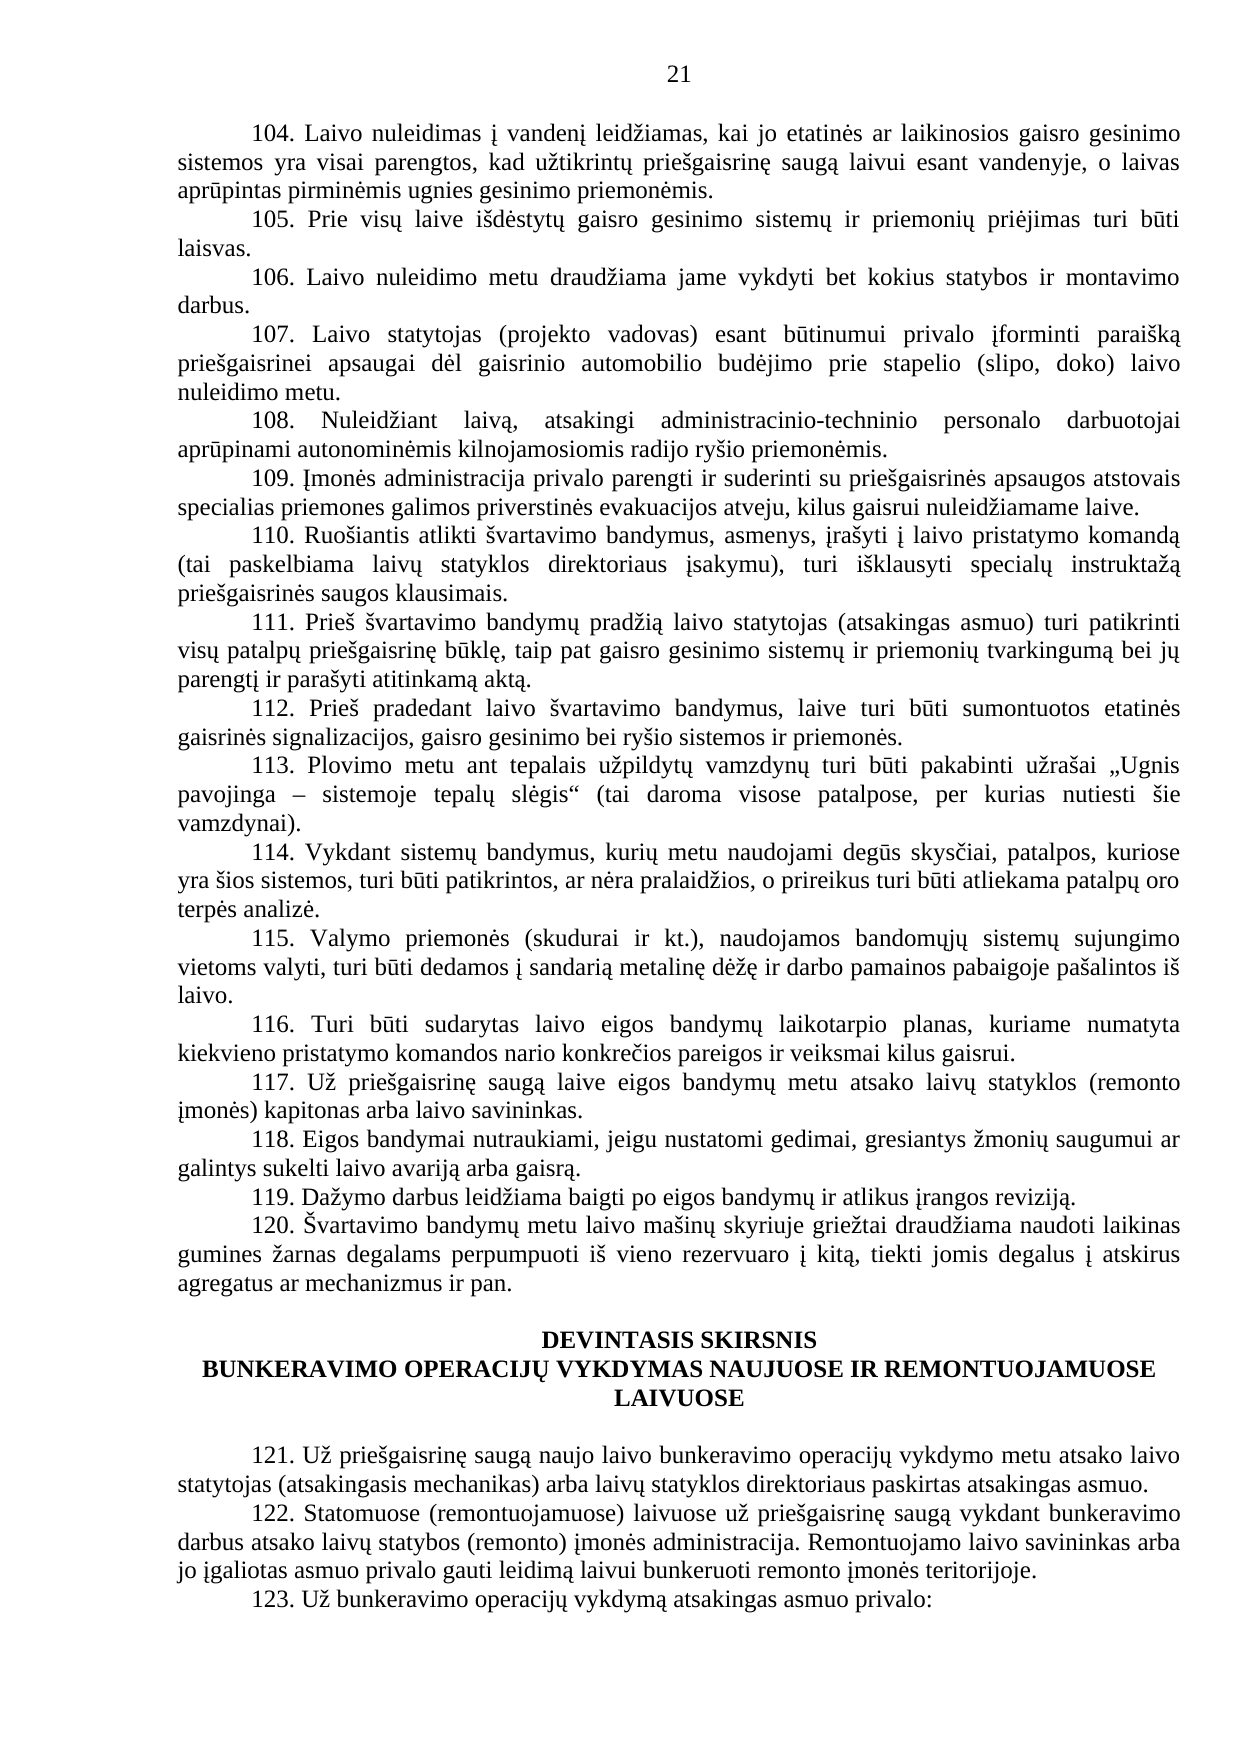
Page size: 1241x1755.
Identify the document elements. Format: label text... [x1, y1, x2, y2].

text 111. Prieš švartavimo bandymų pradžią laivo statytojas (atsakingas asmuo) turi patikrinti visų patalpų priešgaisrinę būklę, taip pat gaisro gesinimo sistemų ir priemonių tvarkingumą bei jų parengtį ir parašyti atitinkamą aktą. [177, 607, 1181, 693]
text 104. Laivo nuleidimas į vandenį leidžiamas, kai jo etatinės ar laikinosios gaisro gesinimo sistemos yra visai parengtos, kad užtikrintų priešgaisrinę saugą laivui esant vandenyje, o laivas aprūpintas pirminėmis ugnies gesinimo priemonėmis. [177, 118, 1181, 204]
text 113. Plovimo metu ant tepalais užpildytų vamzdynų turi būti pakabinti užrašai „Ugnis pavojinga – sistemoje tepalų slėgis“ (tai daroma visose patalpose, per kurias nutiesti šie vamzdynai). [177, 751, 1181, 837]
text 105. Prie visų laive išdėstytų gaisro gesinimo sistemų ir priemonių priėjimas turi būti laisvas. [177, 204, 1181, 262]
text 123. Už bunkeravimo operacijų vykdymą atsakingas asmuo privalo: [177, 1584, 1181, 1613]
text 115. Valymo priemonės (skudurai ir kt.), naudojamos bandomųjų sistemų sujungimo vietoms valyti, turi būti dedamos į sandarią metalinę dėžę ir darbo pamainos pabaigoje pašalintos iš laivo. [177, 923, 1181, 1009]
text 110. Ruošiantis atlikti švartavimo bandymus, asmenys, įrašyti į laivo pristatymo komandą (tai paskelbiama laivų statyklos direktoriaus įsakymu), turi išklausyti specialų instruktažą priešgaisrinės saugos klausimais. [177, 521, 1181, 607]
text 121. Už priešgaisrinę saugą naujo laivo bunkeravimo operacijų vykdymo metu atsako laivo statytojas (atsakingasis mechanikas) arba laivų statyklos direktoriaus paskirtas atsakingas asmuo. [177, 1441, 1181, 1498]
text 114. Vykdant sistemų bandymus, kurių metu naudojami degūs skysčiai, patalpos, kuriose yra šios sistemos, turi būti patikrintos, ar nėra pralaidžios, o prireikus turi būti atliekama patalpų oro terpės analizė. [177, 837, 1181, 923]
text 107. Laivo statytojas (projekto vadovas) esant būtinumui privalo įforminti paraišką priešgaisrinei apsaugai dėl gaisrinio automobilio budėjimo prie stapelio (slipo, doko) laivo nuleidimo metu. [177, 319, 1181, 406]
text 108. Nuleidžiant laivą, atsakingi administracinio-techninio personalo darbuotojai aprūpinami autonominėmis kilnojamosiomis radijo ryšio priemonėmis. [177, 406, 1181, 463]
text 118. Eigos bandymai nutraukiami, jeigu nustatomi gedimai, gresiantys žmonių saugumui ar galintys sukelti laivo avariją arba gaisrą. [177, 1124, 1181, 1182]
text 117. Už priešgaisrinę saugą laive eigos bandymų metu atsako laivų statyklos (remonto įmonės) kapitonas arba laivo savininkas. [177, 1067, 1181, 1124]
text 116. Turi būti sudarytas laivo eigos bandymų laikotarpio planas, kuriame numatyta kiekvieno pristatymo komandos nario konkrečios pareigos ir veiksmai kilus gaisrui. [177, 1009, 1181, 1067]
text 106. Laivo nuleidimo metu draudžiama jame vykdyti bet kokius statybos ir montavimo darbus. [177, 262, 1181, 319]
text 109. Įmonės administracija privalo parengti ir suderinti su priešgaisrinės apsaugos atstovais specialias priemones galimos priverstinės evakuacijos atveju, kilus gaisrui nuleidžiamame laive. [177, 463, 1181, 521]
text 119. Dažymo darbus leidžiama baigti po eigos bandymų ir atlikus įrangos reviziją. [177, 1182, 1181, 1211]
text 120. Švartavimo bandymų metu laivo mašinų skyriuje griežtai draudžiama naudoti laikinas gumines žarnas degalams perpumpuoti iš vieno rezervuaro į kitą, tiekti jomis degalus į atskirus agregatus ar mechanizmus ir pan. [177, 1211, 1181, 1297]
text Bunkeravimo operacijų vykdymas naujuose ir remontuojamuose laivuose [177, 1354, 1181, 1412]
text DEVINTASIS SKIRSNIS [177, 1326, 1181, 1354]
text 122. Statomuose (remontuojamuose) laivuose už priešgaisrinę saugą vykdant bunkeravimo darbus atsako laivų statybos (remonto) įmonės administracija. Remontuojamo laivo savininkas arba jo įgaliotas asmuo privalo gauti leidimą laivui bunkeruoti remonto įmonės teritorijoje. [177, 1498, 1181, 1584]
text 112. Prieš pradedant laivo švartavimo bandymus, laive turi būti sumontuotos etatinės gaisrinės signalizacijos, gaisro gesinimo bei ryšio sistemos ir priemonės. [177, 693, 1181, 751]
